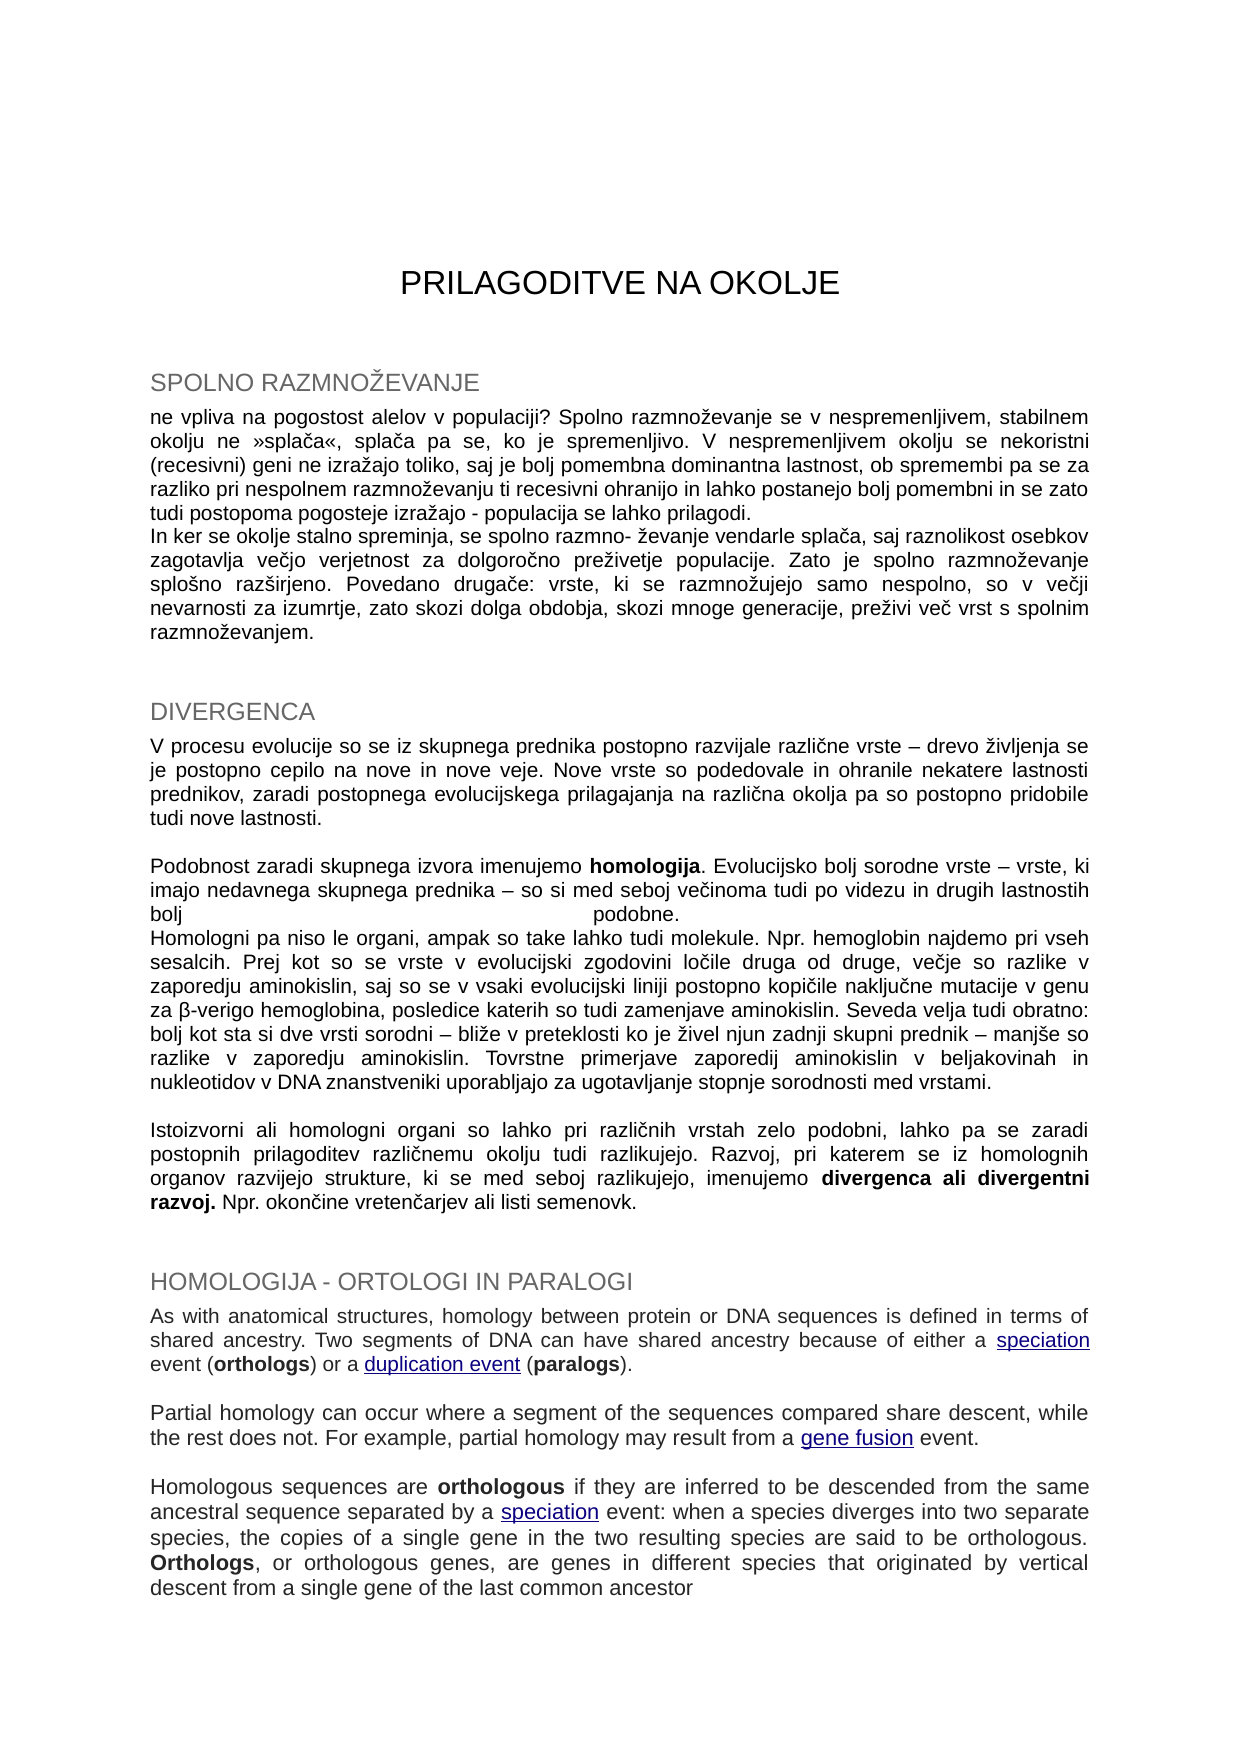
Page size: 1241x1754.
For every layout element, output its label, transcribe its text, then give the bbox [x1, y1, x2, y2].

text As with anatomical structures, homology between protein or DNA sequences is defined in terms of shared ancestry. Two segments of DNA can have shared ancestry because of either a speciation event (orthologs) or a duplication event (paralogs). [150, 1304, 1090, 1376]
text Homologous sequences are orthologous if they are inferred to be descended from the same ancestral sequence separated by a speciation event: when a species diverges into two separate species, the copies of a single gene in the two resulting species are said to be orthologous. Orthologs, or orthologous genes, are genes in different species that originated by vertical descent from a single gene of the last common ancestor [150, 1474, 1090, 1600]
subtitle HOMOLOGIJA - ORTOLOGI IN PARALOGI [150, 1267, 1090, 1295]
text Partial homology can occur where a segment of the sequences compared share descent, while the rest does not. For example, partial homology may result from a gene fusion event. [150, 1399, 1090, 1450]
subtitle PRILAGODITVE NA OKOLJE [150, 263, 1090, 302]
subtitle DIVERGENCA [150, 697, 1090, 726]
text In ker se okolje stalno spreminja, se spolno razmno- ževanje vendarle splača, saj raznolikost osebkov zagotavlja večjo verjetnost za dolgoročno preživetje populacije. Zato je spolno razmnoževanje splošno razširjeno. Povedano drugače: vrste, ki se razmnožujejo samo nespolno, so v večji nevarnosti za izumrtje, zato skozi dolga obdobja, skozi mnoge generacije, preživi več vrst s spolnim razmnoževanjem. [150, 524, 1090, 644]
text Istoizvorni ali homologni organi so lahko pri različnih vrstah zelo podobni, lahko pa se zaradi postopnih prilagoditev različnemu okolju tudi razlikujejo. Razvoj, pri katerem se iz homolognih organov razvijejo strukture, ki se med seboj razlikujejo, imenujemo divergenca ali divergentni razvoj. Npr. okončine vretenčarjev ali listi semenovk. [150, 1118, 1090, 1213]
text ne vpliva na pogostost alelov v populaciji? Spolno razmnoževanje se v nespremenljivem, stabilnem okolju ne »splača«, splača pa se, ko je spremenljivo. V nespremenljivem okolju se nekoristni (recesivni) geni ne izražajo toliko, saj je bolj pomembna dominantna lastnost, ob spremembi pa se za razliko pri nespolnem razmnoževanju ti recesivni ohranijo in lahko postanejo bolj pomembni in se zato tudi postopoma pogosteje izražajo - populacija se lahko prilagodi. [150, 404, 1090, 524]
text V procesu evolucije so se iz skupnega prednika postopno razvijale različne vrste – drevo življenja se je postopno cepilo na nove in nove veje. Nove vrste so podedovale in ohranile nekatere lastnosti prednikov, zaradi postopnega evolucijskega prilagajanja na različna okolja pa so postopno pridobile tudi nove lastnosti. [150, 734, 1090, 830]
text Podobnost zaradi skupnega izvora imenujemo homologija. Evolucijsko bolj sorodne vrste – vrste, ki imajo nedavnega skupnega prednika – so si med seboj večinoma tudi po videzu in drugih lastnostih bolj podobne. Homologni pa niso le organi, ampak so take lahko tudi molekule. Npr. hemoglobin najdemo pri vseh sesalcih. Prej kot so se vrste v evolucijski zgodovini ločile druga od druge, večje so razlike v zaporedju aminokislin, saj so se v vsaki evolucijski liniji postopno kopičile naključne mutacije v genu za β-verigo hemoglobina, posledice katerih so tudi zamenjave aminokislin. Seveda velja tudi obratno: bolj kot sta si dve vrsti sorodni – bliže v preteklosti ko je živel njun zadnji skupni prednik – manjše so razlike v zaporedju aminokislin. Tovrstne primerjave zaporedij aminokislin v beljakovinah in nukleotidov v DNA znanstveniki uporabljajo za ugotavljanje stopnje sorodnosti med vrstami. [150, 854, 1090, 1094]
subtitle SPOLNO RAZMNOŽEVANJE [150, 367, 1090, 396]
